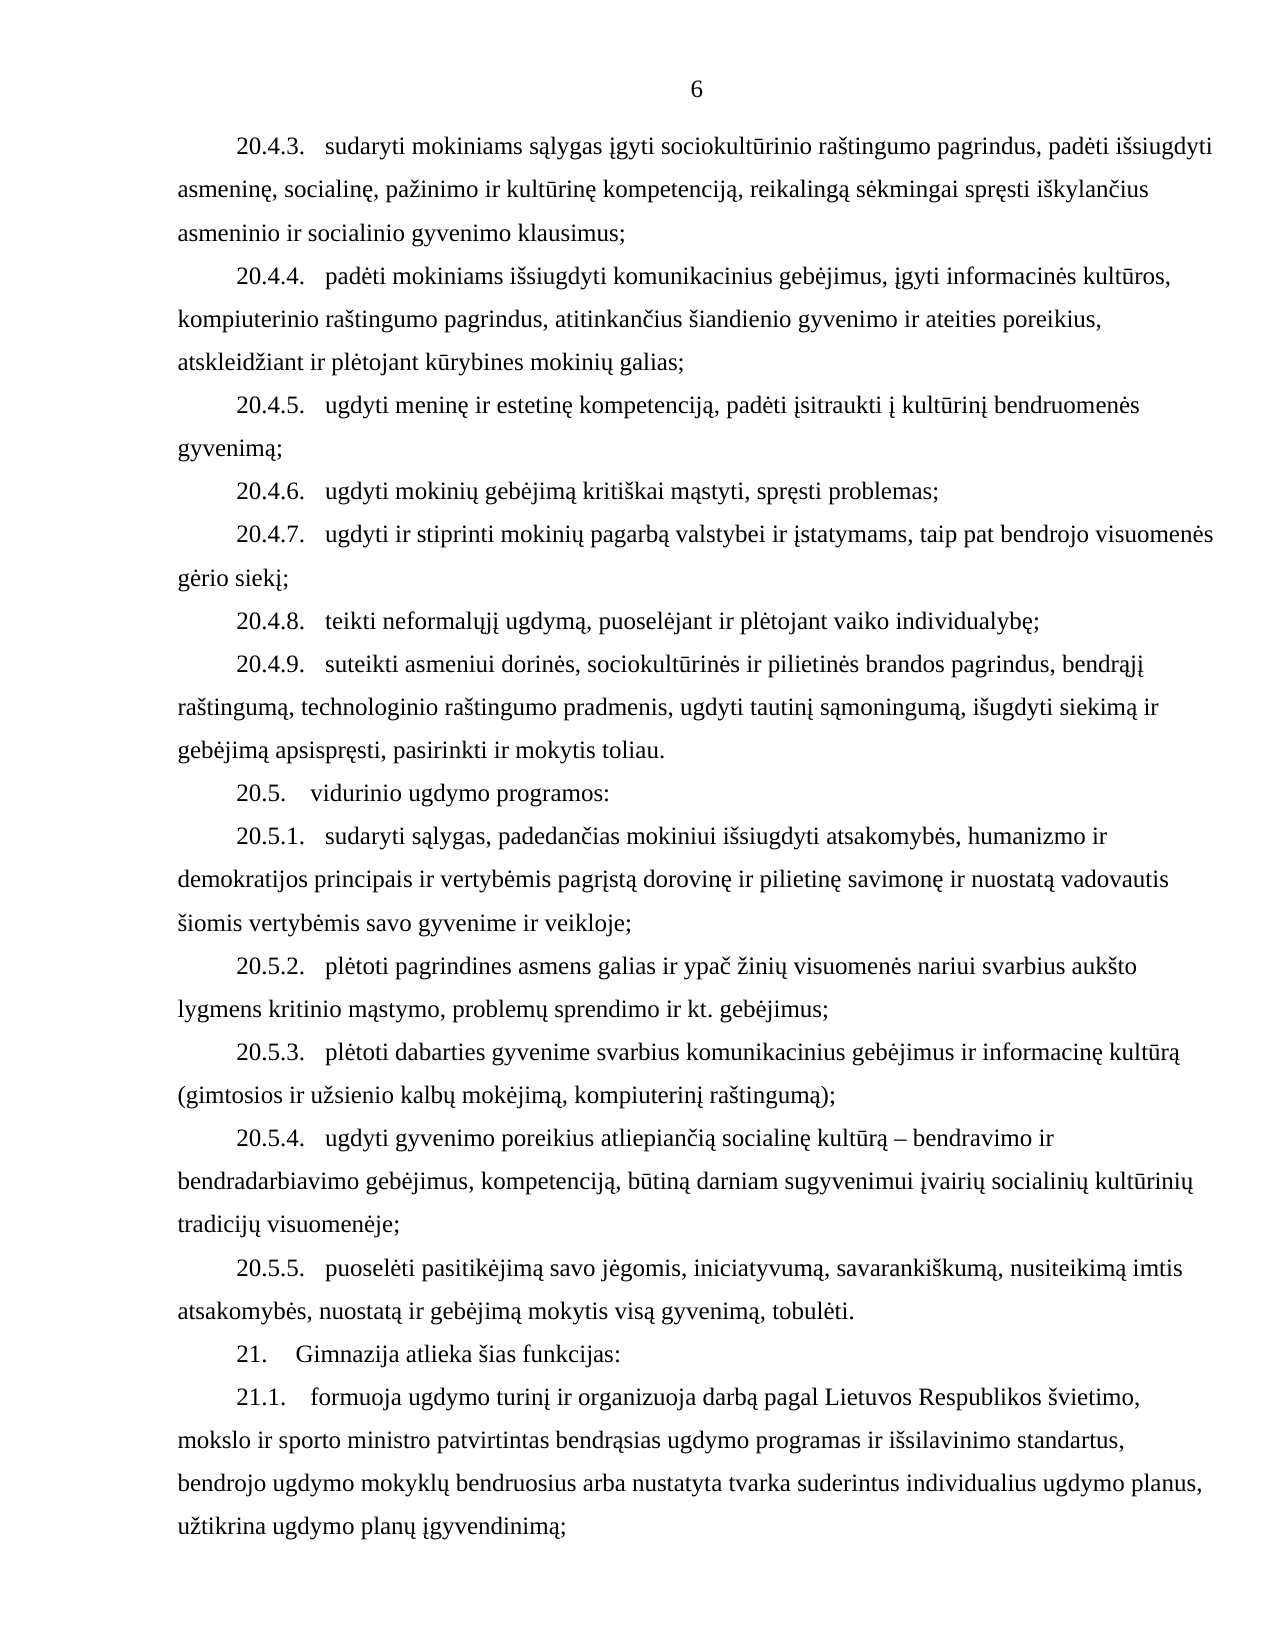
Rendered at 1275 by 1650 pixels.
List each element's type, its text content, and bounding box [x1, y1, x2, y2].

text 21.1. formuoja ugdymo turinį ir organizuoja darbą pagal Lietuvos Respublikos švietimo, mokslo ir sporto ministro patvirtintas bendrąsias ugdymo programas ir išsilavinimo standartus, bendrojo ugdymo mokyklų bendruosius arba nustatyta tvarka suderintus individualius ugdymo planus, užtikrina ugdymo planų įgyvendinimą; [177, 1382, 1216, 1540]
text 20.5.4. ugdyti gyvenimo poreikius atliepiančią socialinę kultūrą – bendravimo ir bendradarbiavimo gebėjimus, kompetenciją, būtiną darniam sugyvenimui įvairių socialinių kultūrinių tradicijų visuomenėje; [177, 1123, 1216, 1238]
text 20.5. vidurinio ugdymo programos: [227, 778, 1216, 807]
text 20.4.7. ugdyti ir stiprinti mokinių pagarbą valstybei ir įstatymams, taip pat bendrojo visuomenės gėrio siekį; [177, 519, 1216, 591]
text 20.4.6. ugdyti mokinių gebėjimą kritiškai mąstyti, spręsti problemas; [177, 476, 1216, 505]
text 20.4.5. ugdyti meninę ir estetinę kompetenciją, padėti įsitraukti į kultūrinį bendruomenės gyvenimą; [177, 390, 1216, 462]
text 20.4.8. teikti neformalųjį ugdymą, puoselėjant ir plėtojant vaiko individualybę; [177, 606, 1216, 634]
text 20.4.4. padėti mokiniams išsiugdyti komunikacinius gebėjimus, įgyti informacinės kultūros, kompiuterinio raštingumo pagrindus, atitinkančius šiandienio gyvenimo ir ateities poreikius, atskleidžiant ir plėtojant kūrybines mokinių galias; [177, 261, 1216, 376]
text 20.5.1. sudaryti sąlygas, padedančias mokiniui išsiugdyti atsakomybės, humanizmo ir demokratijos principais ir vertybėmis pagrįstą dorovinę ir pilietinę savimonę ir nuostatą vadovautis šiomis vertybėmis savo gyvenime ir veikloje; [177, 821, 1216, 936]
text 20.4.9. suteikti asmeniui dorinės, sociokultūrinės ir pilietinės brandos pagrindus, bendrąjį raštingumą, technologinio raštingumo pradmenis, ugdyti tautinį sąmoningumą, išugdyti siekimą ir gebėjimą apsispręsti, pasirinkti ir mokytis toliau. [177, 649, 1216, 764]
text 20.5.5. puoselėti pasitikėjimą savo jėgomis, iniciatyvumą, savarankiškumą, nusiteikimą imtis atsakomybės, nuostatą ir gebėjimą mokytis visą gyvenimą, tobulėti. [177, 1253, 1216, 1324]
text 20.5.2. plėtoti pagrindines asmens galias ir ypač žinių visuomenės nariui svarbius aukšto lygmens kritinio mąstymo, problemų sprendimo ir kt. gebėjimus; [177, 951, 1216, 1023]
text 21. Gimnazija atlieka šias funkcijas: [177, 1339, 1216, 1368]
text 20.5.3. plėtoti dabarties gyvenime svarbius komunikacinius gebėjimus ir informacinę kultūrą (gimtosios ir užsienio kalbų mokėjimą, kompiuterinį raštingumą); [177, 1037, 1216, 1109]
text 20.4.3. sudaryti mokiniams sąlygas įgyti sociokultūrinio raštingumo pagrindus, padėti išsiugdyti asmeninę, socialinę, pažinimo ir kultūrinę kompetenciją, reikalingą sėkmingai spręsti iškylančius asmeninio ir socialinio gyvenimo klausimus; [177, 131, 1216, 246]
